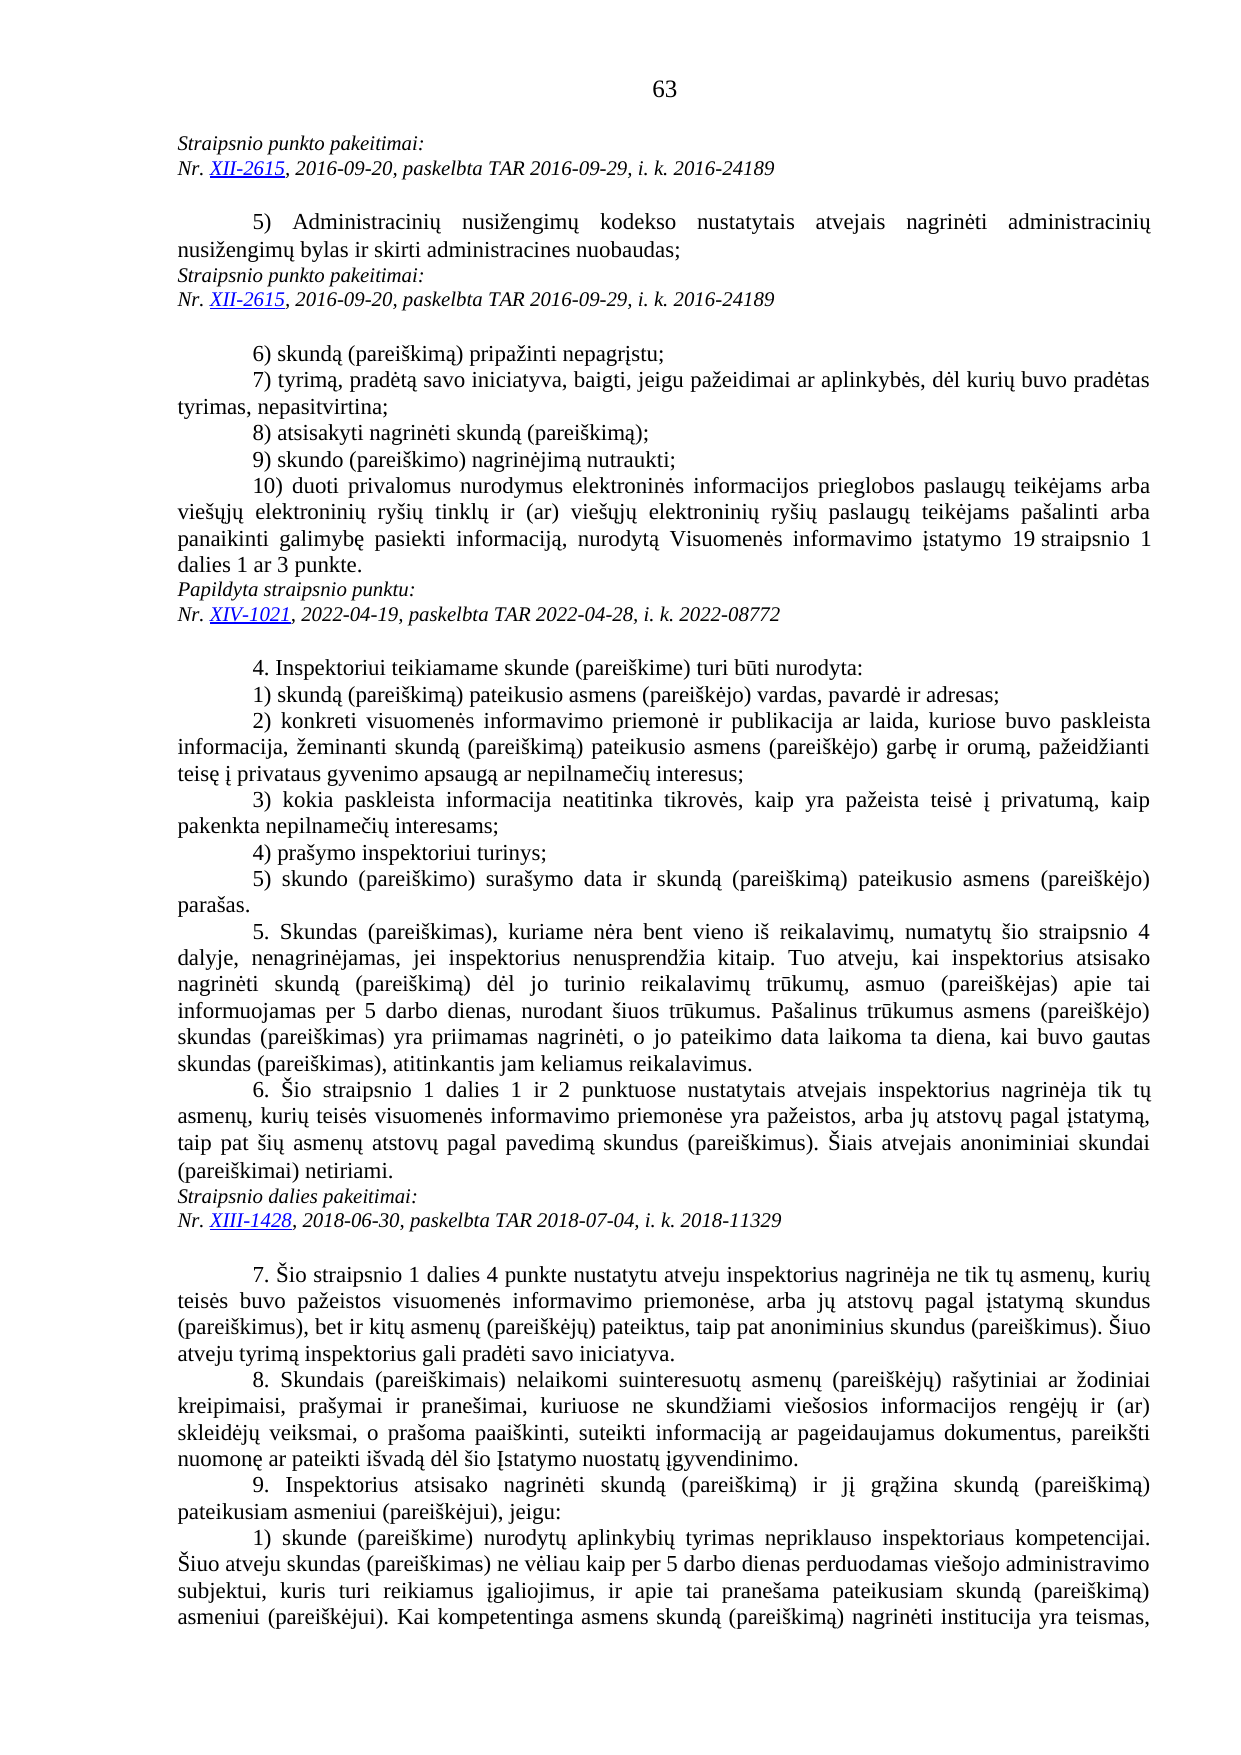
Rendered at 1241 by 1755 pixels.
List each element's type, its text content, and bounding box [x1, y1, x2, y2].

text 1) skundą (pareiškimą) pateikusio asmens (pareiškėjo) vardas, pavardė ir adresas; [177, 681, 1152, 707]
text 4. Inspektoriui teikiamame skunde (pareiškime) turi būti nurodyta: [177, 654, 1152, 681]
text 2) konkreti visuomenės informavimo priemonė ir publikacija ar laida, kuriose buvo paskleista informacija, žeminanti skundą (pareiškimą) pateikusio asmens (pareiškėjo) garbę ir orumą, pažeidžianti teisę į privataus gyvenimo apsaugą ar nepilnamečių interesus; [177, 707, 1152, 786]
text 4) prašymo inspektoriui turinys; [177, 839, 1152, 865]
text 6. Šio straipsnio 1 dalies 1 ir 2 punktuose nustatytais atvejais inspektorius nagrinėja tik tų asmenų, kurių teisės visuomenės informavimo priemonėse yra pažeistos, arba jų atstovų pagal įstatymą, taip pat šių asmenų atstovų pagal pavedimą skundus (pareiškimus). Šiais atvejais anoniminiai skundai (pareiškimai) netiriami. [177, 1076, 1152, 1184]
text 3) kokia paskleista informacija neatitinka tikrovės, kaip yra pažeista teisė į privatumą, kaip pakenkta nepilnamečių interesams; [177, 786, 1152, 839]
text 6) skundą (pareiškimą) pripažinti nepagrįstu; [177, 340, 1152, 367]
text Nr. XII-2615, 2016-09-20, paskelbta TAR 2016-09-29, i. k. 2016-24189 [177, 155, 1152, 179]
text Nr. XIII-1428, 2018-06-30, paskelbta TAR 2018-07-04, i. k. 2018-11329 [177, 1208, 1152, 1232]
text 5. Skundas (pareiškimas), kuriame nėra bent vieno iš reikalavimų, numatytų šio straipsnio 4 dalyje, nenagrinėjamas, jei inspektorius nenusprendžia kitaip. Tuo atveju, kai inspektorius atsisako nagrinėti skundą (pareiškimą) dėl jo turinio reikalavimų trūkumų, asmuo (pareiškėjas) apie tai informuojamas per 5 darbo dienas, nurodant šiuos trūkumus. Pašalinus trūkumus asmens (pareiškėjo) skundas (pareiškimas) yra priimamas nagrinėti, o jo pateikimo data laikoma ta diena, kai buvo gautas skundas (pareiškimas), atitinkantis jam keliamus reikalavimus. [177, 918, 1152, 1076]
text Papildyta straipsnio punktu: [177, 577, 1152, 601]
text 8) atsisakyti nagrinėti skundą (pareiškimą); [177, 419, 1152, 446]
text Straipsnio dalies pakeitimai: [177, 1184, 1152, 1208]
text 1) skunde (pareiškime) nurodytų aplinkybių tyrimas nepriklauso inspektoriaus kompetencijai. Šiuo atveju skundas (pareiškimas) ne vėliau kaip per 5 darbo dienas perduodamas viešojo administravimo subjektui, kuris turi reikiamus įgaliojimus, ir apie tai pranešama pateikusiam skundą (pareiškimą) asmeniui (pareiškėjui). Kai kompetentinga asmens skundą (pareiškimą) nagrinėti institucija yra teismas, [177, 1524, 1152, 1629]
text 9) skundo (pareiškimo) nagrinėjimą nutraukti; [177, 446, 1152, 472]
text 8. Skundais (pareiškimais) nelaikomi suinteresuotų asmenų (pareiškėjų) rašytiniai ar žodiniai kreipimaisi, prašymai ir pranešimai, kuriuose ne skundžiami viešosios informacijos rengėjų ir (ar) skleidėjų veiksmai, o prašoma paaiškinti, suteikti informaciją ar pageidaujamus dokumentus, pareikšti nuomonę ar pateikti išvadą dėl šio Įstatymo nuostatų įgyvendinimo. [177, 1366, 1152, 1471]
text Straipsnio punkto pakeitimai: [177, 131, 1152, 155]
text 5) skundo (pareiškimo) surašymo data ir skundą (pareiškimą) pateikusio asmens (pareiškėjo) parašas. [177, 865, 1152, 918]
text 5) Administracinių nusižengimų kodekso nustatytais atvejais nagrinėti administracinių nusižengimų bylas ir skirti administracines nuobaudas; [177, 208, 1152, 263]
text 9. Inspektorius atsisako nagrinėti skundą (pareiškimą) ir jį grąžina skundą (pareiškimą) pateikusiam asmeniui (pareiškėjui), jeigu: [177, 1471, 1152, 1524]
text 10) duoti privalomus nurodymus elektroninės informacijos prieglobos paslaugų teikėjams arba viešųjų elektroninių ryšių tinklų ir (ar) viešųjų elektroninių ryšių paslaugų teikėjams pašalinti arba panaikinti galimybę pasiekti informaciją, nurodytą Visuomenės informavimo įstatymo 19 straipsnio 1 dalies 1 ar 3 punkte. [177, 472, 1152, 577]
text 7) tyrimą, pradėtą savo iniciatyva, baigti, jeigu pažeidimai ar aplinkybės, dėl kurių buvo pradėtas tyrimas, nepasitvirtina; [177, 367, 1152, 419]
text 7. Šio straipsnio 1 dalies 4 punkte nustatytu atveju inspektorius nagrinėja ne tik tų asmenų, kurių teisės buvo pažeistos visuomenės informavimo priemonėse, arba jų atstovų pagal įstatymą skundus (pareiškimus), bet ir kitų asmenų (pareiškėjų) pateiktus, taip pat anoniminius skundus (pareiškimus). Šiuo atveju tyrimą inspektorius gali pradėti savo iniciatyva. [177, 1261, 1152, 1366]
text Straipsnio punkto pakeitimai: [177, 263, 1152, 287]
text Nr. XIV-1021, 2022-04-19, paskelbta TAR 2022-04-28, i. k. 2022-08772 [177, 601, 1152, 626]
text Nr. XII-2615, 2016-09-20, paskelbta TAR 2016-09-29, i. k. 2016-24189 [177, 287, 1152, 311]
